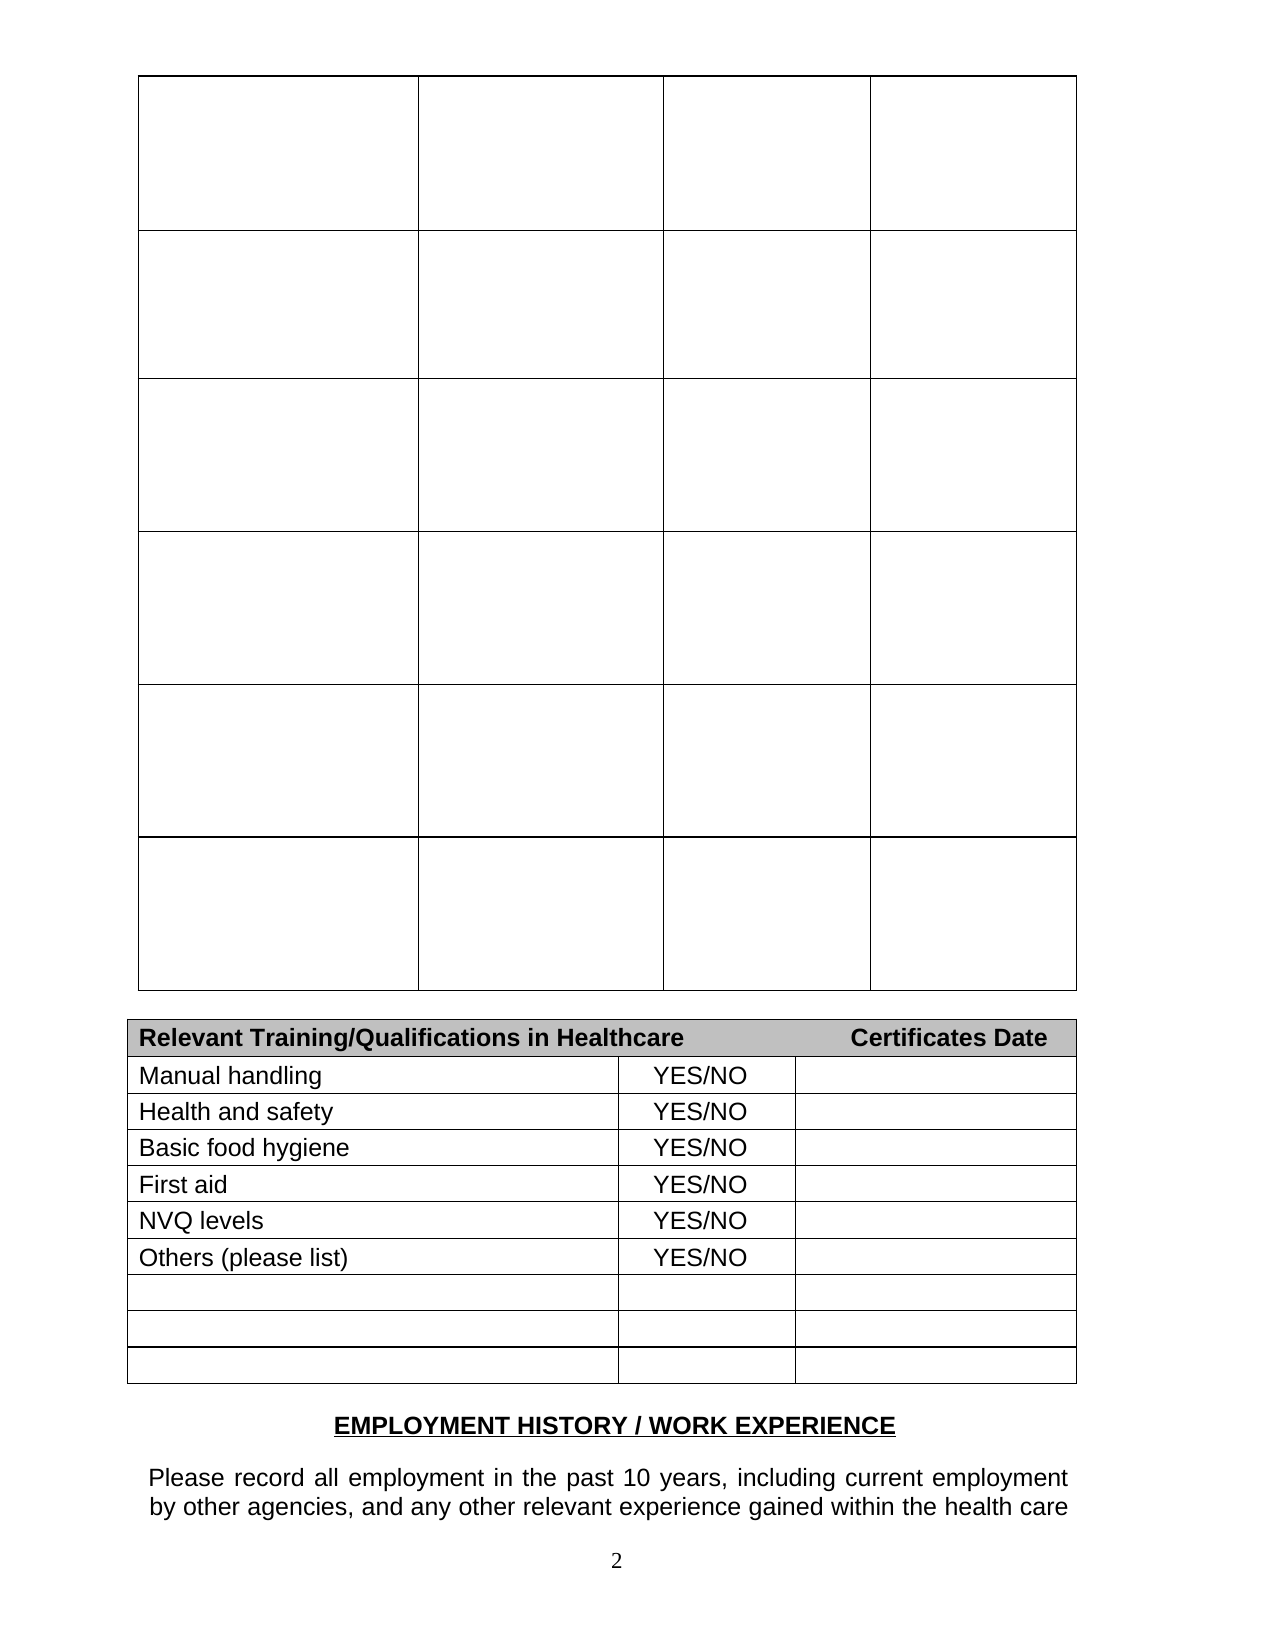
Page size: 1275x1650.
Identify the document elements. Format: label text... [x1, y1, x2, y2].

table_cell Others (please list) [128, 1239, 618, 1274]
table_cell [664, 379, 870, 531]
table_cell Basic food hygiene [128, 1130, 618, 1165]
table_cell [664, 231, 870, 378]
table_cell YES/NO [619, 1057, 795, 1092]
table_cell [619, 1348, 795, 1383]
table_cell [796, 1166, 1076, 1201]
table_cell [796, 1202, 1076, 1238]
table_cell YES/NO [619, 1202, 795, 1238]
table_cell [796, 1275, 1076, 1310]
table_cell [619, 1311, 795, 1346]
table_cell [871, 77, 1076, 230]
table_header Relevant Training/Qualifications in Healthcare Certificates Date [128, 1020, 1076, 1056]
table_cell [871, 532, 1076, 684]
subtitle EMPLOYMENT HISTORY / WORK EXPERIENCE [148, 1411, 1088, 1440]
table_cell [419, 532, 663, 684]
table_cell [139, 532, 418, 684]
table_cell [619, 1275, 795, 1310]
table_cell [664, 685, 870, 836]
table_cell [871, 685, 1076, 836]
table_cell [664, 77, 870, 230]
table_cell [139, 838, 418, 990]
table_cell [871, 379, 1076, 531]
table_cell First aid [128, 1166, 618, 1201]
table_cell [796, 1348, 1076, 1383]
table_cell [139, 77, 418, 230]
table_cell [139, 685, 418, 836]
table_cell Manual handling [128, 1057, 618, 1092]
table_cell YES/NO [619, 1094, 795, 1129]
table_cell YES/NO [619, 1166, 795, 1201]
table_cell [796, 1130, 1076, 1165]
table_cell [128, 1275, 618, 1310]
table_cell [664, 838, 870, 990]
table_cell [796, 1094, 1076, 1129]
table_cell [419, 77, 663, 230]
table_cell [139, 379, 418, 531]
table_cell [796, 1057, 1076, 1092]
table_cell [128, 1348, 618, 1383]
table_cell [796, 1311, 1076, 1346]
table_cell [796, 1239, 1076, 1274]
table_cell [139, 231, 418, 378]
table_cell [871, 231, 1076, 378]
table_cell YES/NO [619, 1239, 795, 1274]
table_cell YES/NO [619, 1130, 795, 1165]
table_cell NVQ levels [128, 1202, 618, 1238]
table_cell [128, 1311, 618, 1346]
table_cell [419, 231, 663, 378]
table_cell [419, 838, 663, 990]
table_cell Health and safety [128, 1094, 618, 1129]
table_cell [419, 685, 663, 836]
text Please record all employment in the past 10 years, including current employment by other agencies, and any other relevant experience gained within the health care [148, 1463, 1070, 1521]
table_cell [871, 838, 1076, 990]
table_cell [419, 379, 663, 531]
table_cell [664, 532, 870, 684]
